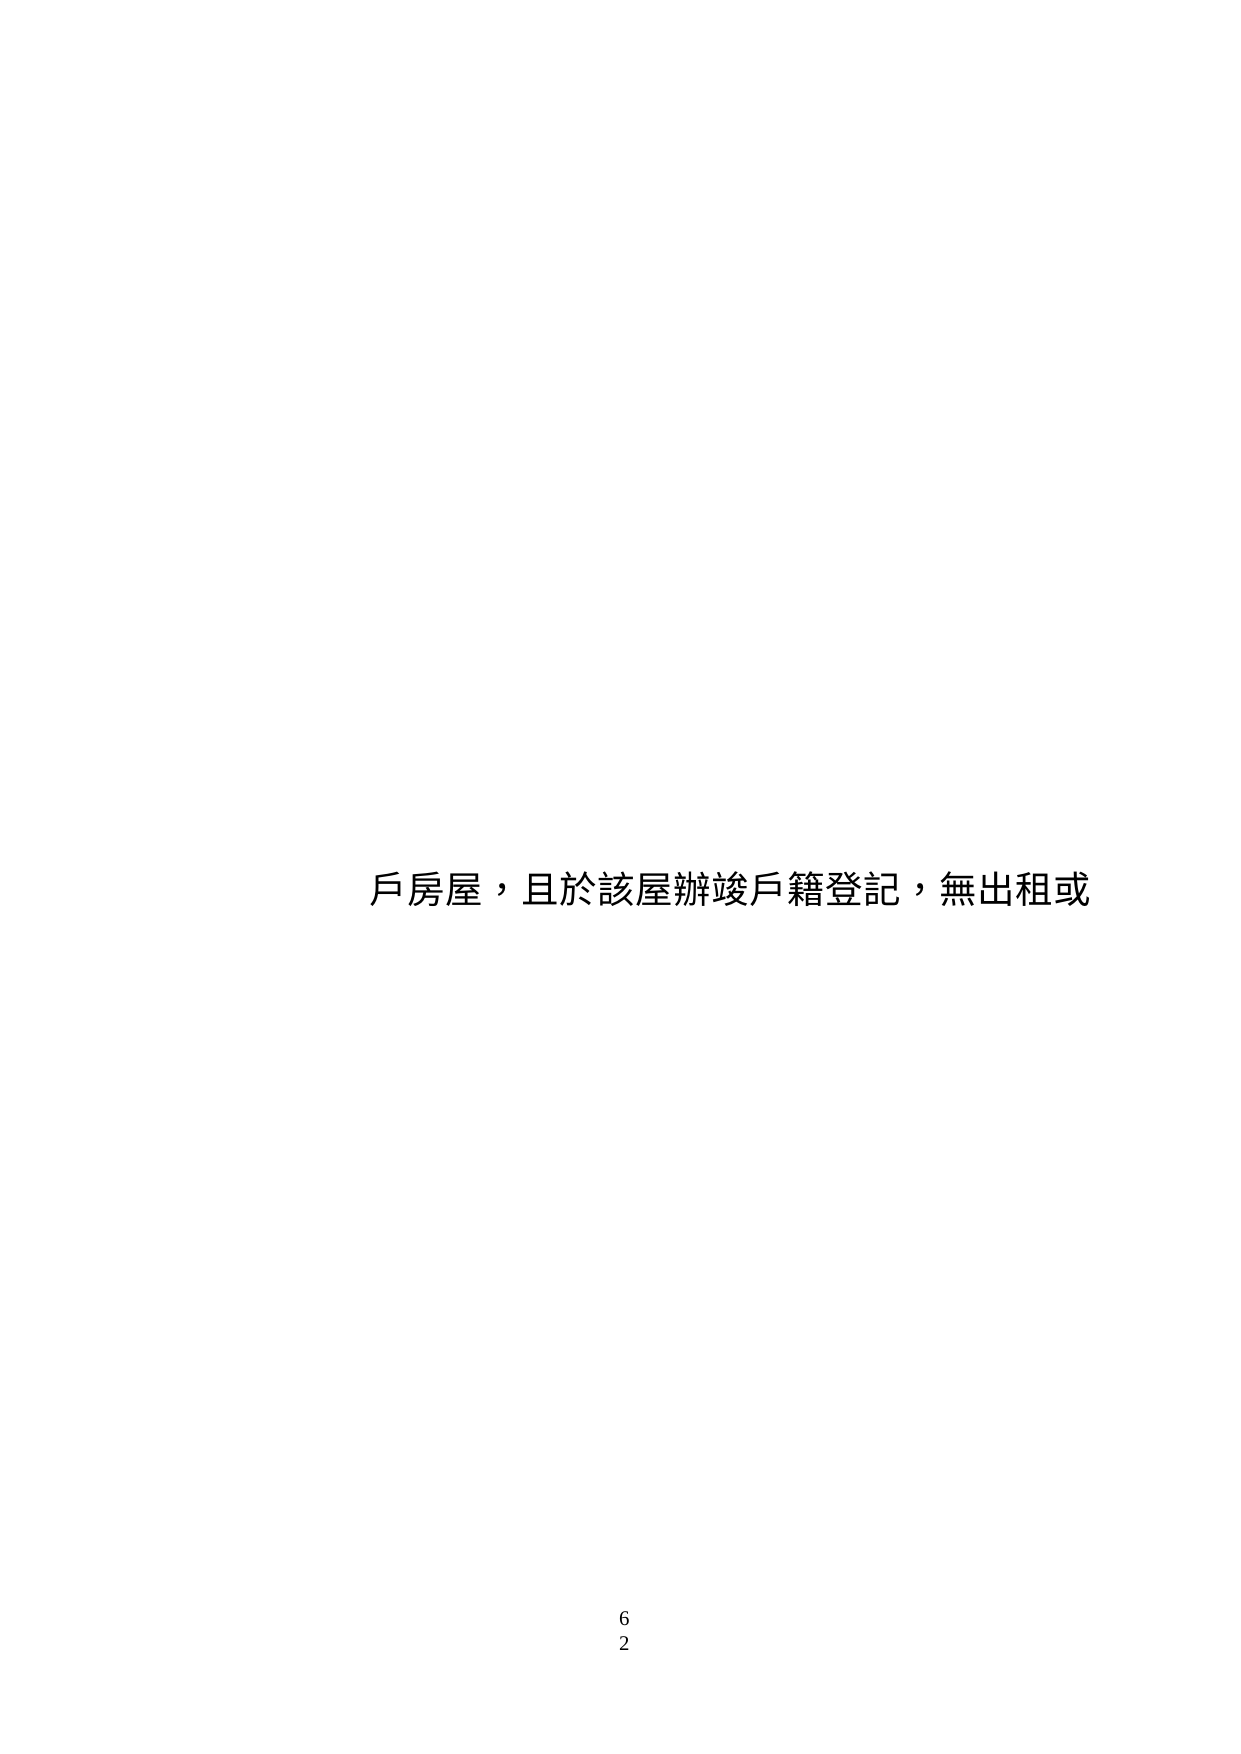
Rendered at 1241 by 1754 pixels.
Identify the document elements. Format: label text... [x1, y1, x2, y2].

text 戶房屋，且於該屋辦竣戶籍登記，無出租或 [192, 846, 1092, 908]
